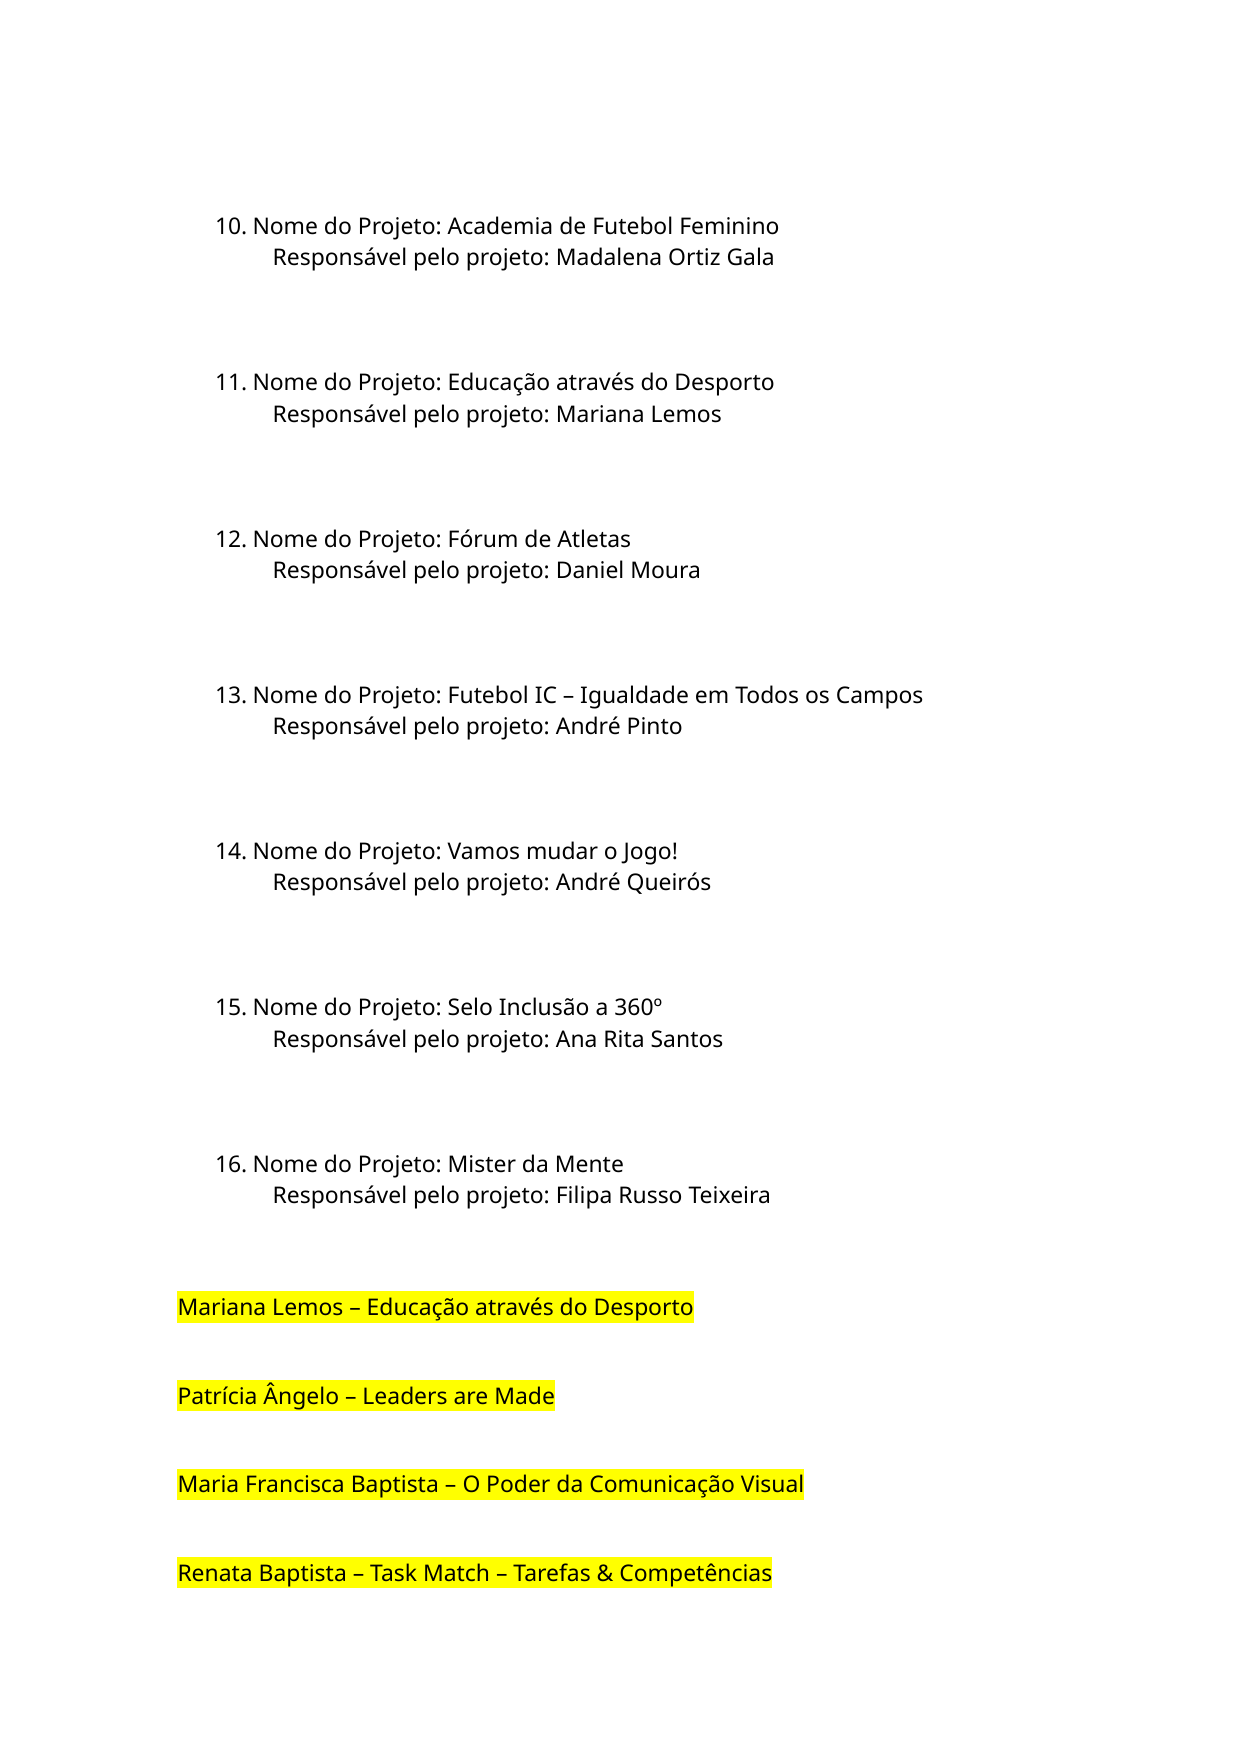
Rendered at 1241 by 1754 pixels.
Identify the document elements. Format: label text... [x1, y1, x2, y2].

list Nome do Projeto: Mister da Mente [215, 1148, 1063, 1179]
text Responsável pelo projeto: André Queirós [177, 866, 1063, 898]
list Nome do Projeto: Academia de Futebol Feminino [215, 210, 1063, 241]
text Responsável pelo projeto: Mariana Lemos [177, 398, 1063, 429]
list Nome do Projeto: Vamos mudar o Jogo! [215, 835, 1063, 866]
text Responsável pelo projeto: Filipa Russo Teixeira [177, 1179, 1063, 1210]
list Nome do Projeto: Fórum de Atletas [215, 523, 1063, 554]
text Renata Baptista – Task Match – Tarefas & Competências [177, 1557, 1063, 1588]
text Mariana Lemos – Educação através do Desporto [177, 1291, 1063, 1323]
text Patrícia Ângelo – Leaders are Made [177, 1380, 1063, 1411]
text Responsável pelo projeto: Madalena Ortiz Gala [177, 241, 1063, 273]
list Nome do Projeto: Futebol IC – Igualdade em Todos os Campos [215, 679, 1063, 710]
list Nome do Projeto: Selo Inclusão a 360º [215, 991, 1063, 1023]
text Responsável pelo projeto: André Pinto [177, 710, 1063, 741]
text Responsável pelo projeto: Daniel Moura [177, 554, 1063, 585]
list Nome do Projeto: Educação através do Desporto [215, 366, 1063, 398]
text Responsável pelo projeto: Ana Rita Santos [177, 1023, 1063, 1054]
text Maria Francisca Baptista – O Poder da Comunicação Visual [177, 1468, 1063, 1500]
